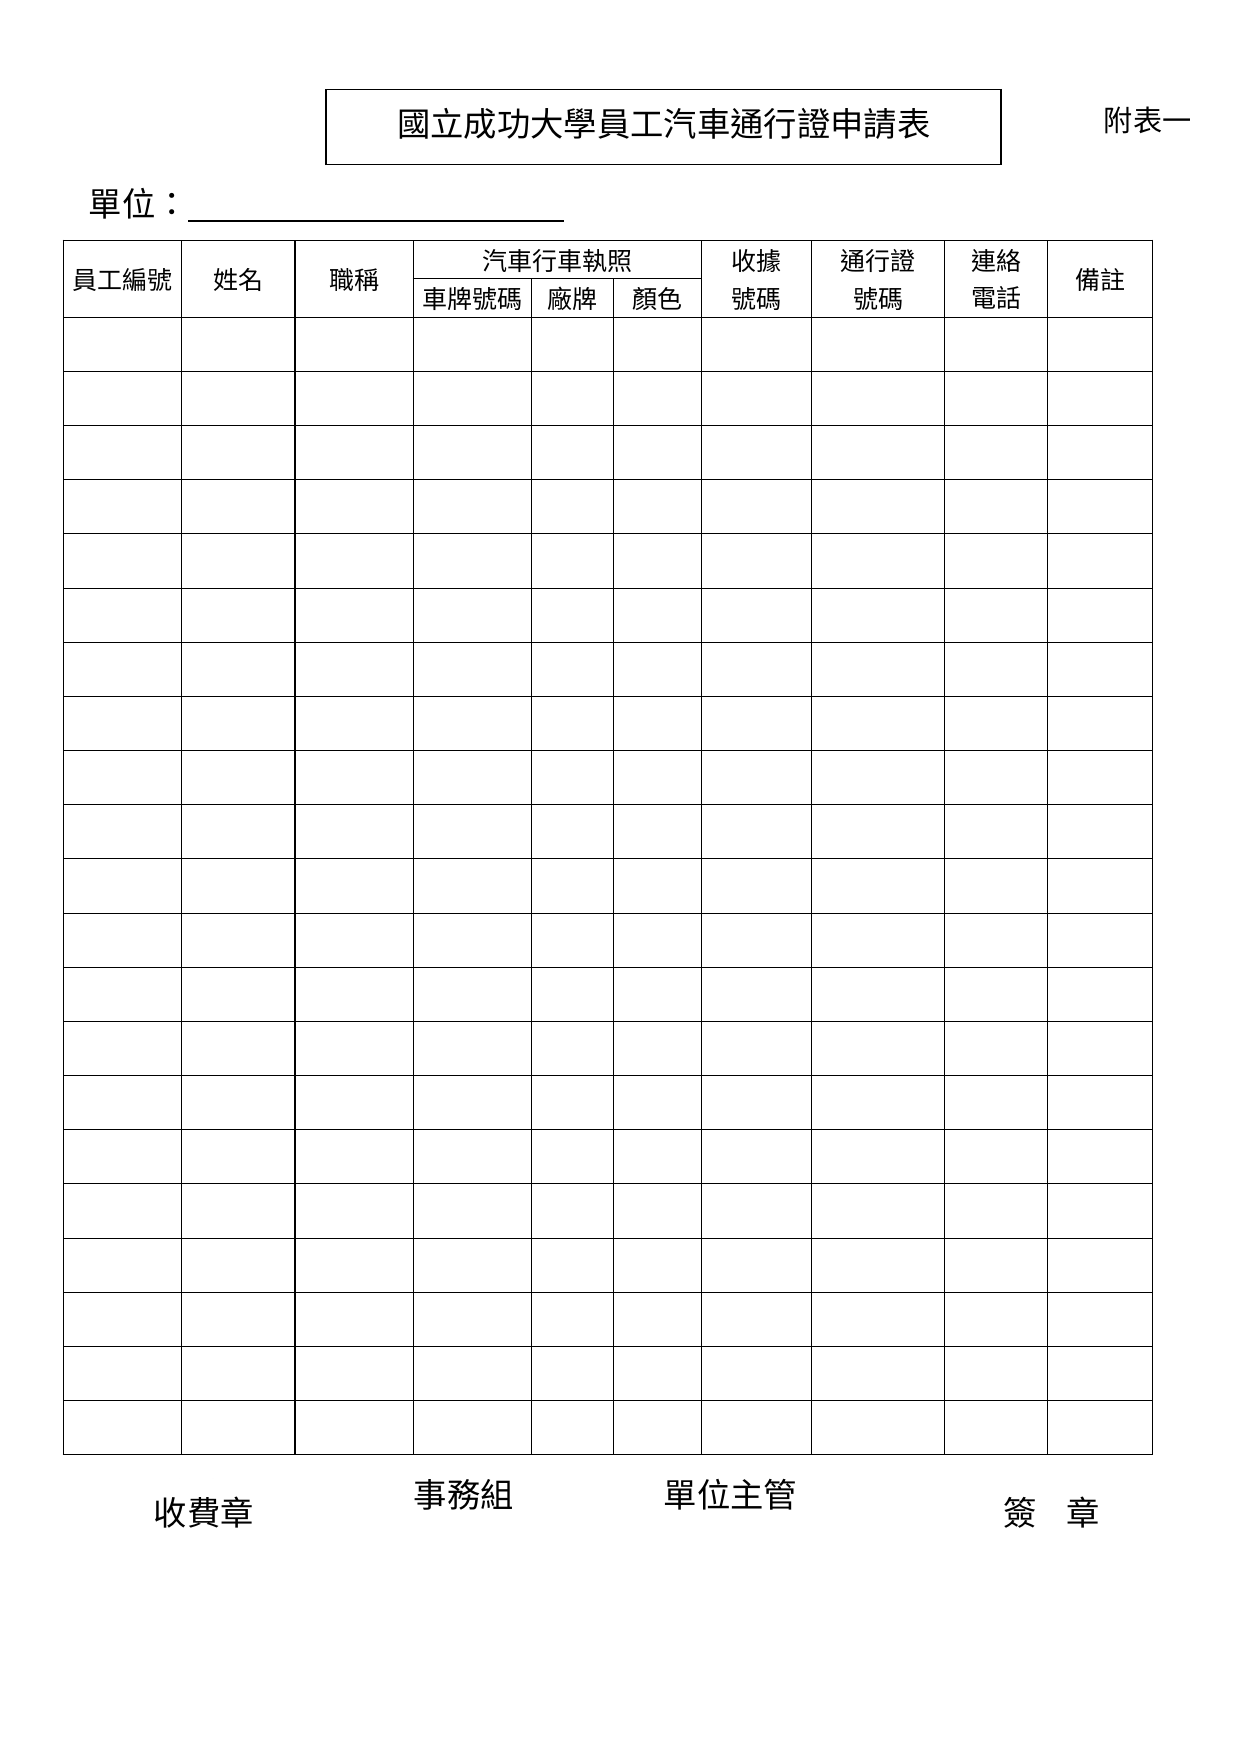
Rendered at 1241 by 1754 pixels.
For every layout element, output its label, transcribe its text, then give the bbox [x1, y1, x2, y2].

table_cell [812, 1076, 944, 1129]
table_cell [945, 1293, 1047, 1346]
table_cell [64, 859, 181, 912]
text 簽 章 [1004, 1487, 1148, 1535]
table_cell [414, 1347, 531, 1400]
table_cell [945, 1022, 1047, 1075]
table_cell [182, 1130, 294, 1183]
table_cell [182, 534, 294, 587]
table_cell [414, 697, 531, 750]
table_cell [414, 372, 531, 425]
table_cell [532, 643, 613, 696]
table_cell [296, 372, 413, 425]
table_cell [532, 1401, 613, 1454]
table_cell [64, 1076, 181, 1129]
table_cell [296, 426, 413, 479]
table_cell [532, 426, 613, 479]
table_cell [1048, 589, 1152, 642]
table_cell [64, 372, 181, 425]
table_cell [702, 1239, 811, 1292]
table_cell [1048, 1076, 1152, 1129]
table_cell [702, 318, 811, 371]
table_cell [812, 914, 944, 967]
table_cell [702, 1076, 811, 1129]
table_cell [414, 480, 531, 533]
table_cell [414, 426, 531, 479]
table_cell [532, 589, 613, 642]
table_cell [702, 859, 811, 912]
table_cell [614, 1347, 701, 1400]
table_cell [296, 1239, 413, 1292]
table_cell [614, 372, 701, 425]
table_cell [182, 589, 294, 642]
table_cell [296, 1130, 413, 1183]
table_cell [182, 480, 294, 533]
table_cell [945, 318, 1047, 371]
table_cell [64, 480, 181, 533]
table_cell [64, 426, 181, 479]
table_cell [812, 751, 944, 804]
table_cell [64, 1293, 181, 1346]
table_cell [945, 1347, 1047, 1400]
table_cell [182, 1239, 294, 1292]
table_header 職稱 [296, 241, 413, 317]
table_cell [614, 1293, 701, 1346]
table_cell [614, 859, 701, 912]
table_cell [614, 1239, 701, 1292]
table_cell [64, 318, 181, 371]
table_cell [702, 372, 811, 425]
table_cell [532, 1347, 613, 1400]
table_cell 顏色 [614, 279, 701, 317]
table_cell [945, 426, 1047, 479]
table_cell [1048, 372, 1152, 425]
table_cell [414, 1022, 531, 1075]
table_cell [296, 1022, 413, 1075]
table_cell [614, 318, 701, 371]
table_cell [1048, 1130, 1152, 1183]
table_cell [614, 805, 701, 858]
table_cell [812, 1184, 944, 1237]
table_cell [64, 751, 181, 804]
table_cell [532, 914, 613, 967]
table_cell [296, 1184, 413, 1237]
table_cell [182, 1293, 294, 1346]
table_cell [64, 968, 181, 1021]
table_cell [614, 1401, 701, 1454]
text 收費章 [154, 1487, 261, 1535]
table_cell [812, 968, 944, 1021]
table_header 姓名 [182, 241, 294, 317]
table_cell [182, 859, 294, 912]
table_cell [702, 968, 811, 1021]
table_cell [702, 643, 811, 696]
table_cell [532, 372, 613, 425]
table_cell [296, 589, 413, 642]
table_cell [64, 1401, 181, 1454]
table_cell [1048, 643, 1152, 696]
table_cell [414, 1239, 531, 1292]
table_cell [945, 1239, 1047, 1292]
table_cell [812, 480, 944, 533]
table_cell [614, 643, 701, 696]
table_header 汽車行車執照 [414, 241, 701, 278]
table_cell [812, 697, 944, 750]
table_cell [414, 805, 531, 858]
table_cell [414, 1293, 531, 1346]
table_cell [1048, 1239, 1152, 1292]
table_cell [702, 697, 811, 750]
table_cell [702, 1184, 811, 1237]
table_cell [532, 1130, 613, 1183]
table_cell [64, 1184, 181, 1237]
table_cell [532, 480, 613, 533]
table_cell [1048, 968, 1152, 1021]
table_cell [296, 480, 413, 533]
table_cell [64, 1239, 181, 1292]
table_cell [414, 318, 531, 371]
table_cell [182, 1022, 294, 1075]
table_cell [182, 751, 294, 804]
table_cell [1048, 1347, 1152, 1400]
table_cell [614, 697, 701, 750]
table_cell [182, 372, 294, 425]
table_cell [182, 968, 294, 1021]
table_cell [414, 643, 531, 696]
table_cell [614, 914, 701, 967]
table_cell [414, 1076, 531, 1129]
table_cell [812, 426, 944, 479]
table_header 備註 [1048, 241, 1152, 317]
text 出納組 事務組 單位主管 [89, 1455, 1164, 1554]
table_header 收據 號碼 [702, 241, 811, 317]
table_cell [945, 859, 1047, 912]
table_cell [182, 426, 294, 479]
text 附表一 [1104, 97, 1198, 139]
table_cell [64, 534, 181, 587]
table_cell [296, 1076, 413, 1129]
table_cell [296, 1401, 413, 1454]
table_cell [414, 914, 531, 967]
table_cell [296, 751, 413, 804]
table_cell [1048, 1293, 1152, 1346]
table_cell [182, 805, 294, 858]
table_cell [532, 751, 613, 804]
table_cell [64, 1022, 181, 1075]
table_cell [532, 534, 613, 587]
table_cell [1048, 480, 1152, 533]
table_cell [702, 589, 811, 642]
table_cell [614, 968, 701, 1021]
table_cell [182, 1076, 294, 1129]
table_cell [945, 697, 1047, 750]
table_cell [702, 426, 811, 479]
table_cell [702, 1130, 811, 1183]
table_cell [945, 1401, 1047, 1454]
table_cell [182, 697, 294, 750]
table_cell [532, 1293, 613, 1346]
table_cell [1048, 697, 1152, 750]
table_cell [614, 1184, 701, 1237]
table_cell [414, 859, 531, 912]
table_cell [182, 914, 294, 967]
table_cell [945, 1184, 1047, 1237]
table_cell [1048, 426, 1152, 479]
table_cell [812, 1022, 944, 1075]
table_cell [945, 1076, 1047, 1129]
table_cell [296, 914, 413, 967]
table_cell [812, 805, 944, 858]
table_cell [414, 589, 531, 642]
table_cell [614, 751, 701, 804]
table_header 員工編號 [64, 241, 181, 317]
table_cell [1048, 1022, 1152, 1075]
table_cell 車牌號碼 [414, 279, 531, 317]
table_cell [702, 1293, 811, 1346]
table_cell [945, 534, 1047, 587]
table_header 連絡 電話 [945, 241, 1047, 317]
table_cell [945, 805, 1047, 858]
table_cell [182, 318, 294, 371]
table_cell [64, 1347, 181, 1400]
table_cell [532, 805, 613, 858]
table_cell [1048, 1184, 1152, 1237]
table_cell [64, 805, 181, 858]
table_cell [1048, 751, 1152, 804]
table_cell [945, 1130, 1047, 1183]
table_cell [64, 589, 181, 642]
table_cell [614, 589, 701, 642]
table_cell [702, 1022, 811, 1075]
table_cell [614, 1022, 701, 1075]
table_cell [296, 318, 413, 371]
table_cell [414, 1184, 531, 1237]
table_cell [702, 534, 811, 587]
table_cell [532, 1239, 613, 1292]
table_header 通行證 號碼 [812, 241, 944, 317]
table_cell [812, 1130, 944, 1183]
table_cell [1048, 318, 1152, 371]
table_cell [812, 859, 944, 912]
table_cell [182, 1347, 294, 1400]
table_cell [296, 805, 413, 858]
table_cell [296, 697, 413, 750]
table_cell 廠牌 [532, 279, 613, 317]
table_cell [532, 1022, 613, 1075]
table_cell [296, 968, 413, 1021]
text 單位： [89, 164, 1152, 239]
table_cell [945, 968, 1047, 1021]
table_cell [64, 1130, 181, 1183]
table_cell [296, 643, 413, 696]
table_cell [532, 697, 613, 750]
table_cell [414, 751, 531, 804]
table_cell [812, 318, 944, 371]
table_cell [414, 1401, 531, 1454]
table_cell [702, 480, 811, 533]
table_cell [812, 1293, 944, 1346]
table_cell [702, 1347, 811, 1400]
table_cell [614, 1130, 701, 1183]
table_cell [945, 372, 1047, 425]
table_cell [945, 643, 1047, 696]
table_cell [64, 697, 181, 750]
table_cell [945, 589, 1047, 642]
table_cell [812, 1401, 944, 1454]
table_cell [1048, 805, 1152, 858]
table_cell [812, 534, 944, 587]
table_cell [945, 751, 1047, 804]
table_cell [812, 589, 944, 642]
table_cell [182, 1184, 294, 1237]
table_cell [532, 1076, 613, 1129]
table_cell [702, 805, 811, 858]
table_cell [1048, 1401, 1152, 1454]
table_cell [702, 1401, 811, 1454]
table_cell [614, 534, 701, 587]
table_cell [414, 968, 531, 1021]
table_cell [1048, 914, 1152, 967]
text 國立成功大學員工汽車通行證申請表 [342, 98, 985, 146]
table_cell [614, 1076, 701, 1129]
table_cell [702, 751, 811, 804]
table_cell [64, 643, 181, 696]
table_cell [945, 914, 1047, 967]
table_cell [1048, 859, 1152, 912]
table_cell [614, 480, 701, 533]
table_cell [812, 1239, 944, 1292]
table_cell [296, 1347, 413, 1400]
table_cell [182, 1401, 294, 1454]
table_cell [532, 318, 613, 371]
table_cell [945, 480, 1047, 533]
table_cell [532, 859, 613, 912]
table_cell [64, 914, 181, 967]
table_cell [414, 1130, 531, 1183]
table_cell [414, 534, 531, 587]
table_cell [614, 426, 701, 479]
table_cell [532, 968, 613, 1021]
table_cell [1048, 534, 1152, 587]
table_cell [296, 859, 413, 912]
table_cell [182, 643, 294, 696]
table_cell [532, 1184, 613, 1237]
table_cell [812, 643, 944, 696]
table_cell [702, 914, 811, 967]
table_cell [296, 534, 413, 587]
table_cell [812, 1347, 944, 1400]
table_cell [296, 1293, 413, 1346]
table_cell [812, 372, 944, 425]
